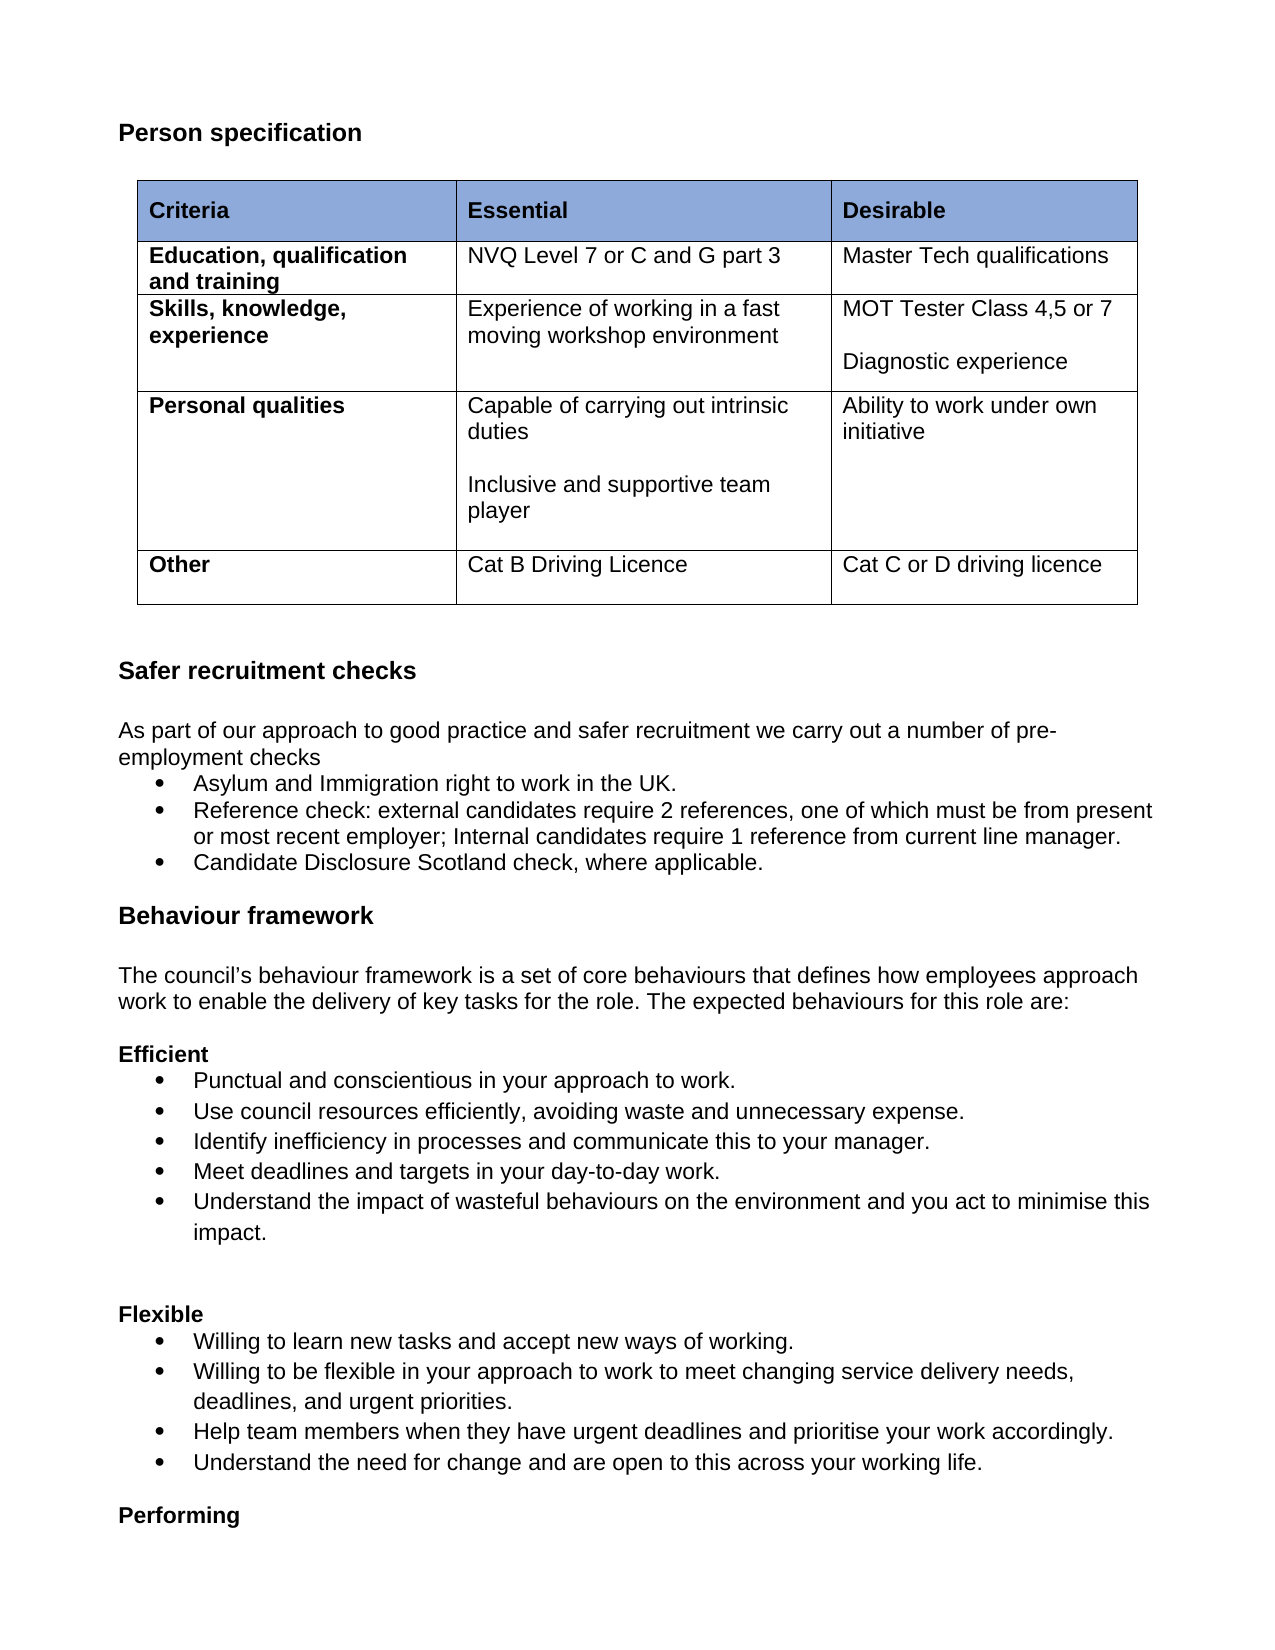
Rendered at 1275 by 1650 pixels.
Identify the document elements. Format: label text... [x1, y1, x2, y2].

table_cell Other [138, 551, 456, 604]
subtitle Person specification [118, 118, 1157, 147]
table_cell Master Tech qualifications [832, 242, 1137, 294]
table_cell Cat B Driving Licence [457, 551, 831, 604]
table_cell Skills, knowledge, experience [138, 295, 456, 391]
table_cell Education, qualification and training [138, 242, 456, 294]
text The council’s behaviour framework is a set of core behaviours that defines how employees approach work to enable the delivery of key tasks for the role. The expected behaviours for this role are: [118, 962, 1157, 1015]
table_header Criteria [138, 181, 456, 241]
list Asylum and Immigration right to work in the UK. [156, 770, 1157, 797]
list Reference check: external candidates require 2 references, one of which must be from present or most recent employer; Internal candidates require 1 reference from current line manager. [156, 797, 1157, 849]
text Performing [118, 1502, 1157, 1528]
list Identify inefficiency in processes and communicate this to your manager. [156, 1128, 1157, 1154]
text Efficient [118, 1041, 1157, 1067]
table_cell Personal qualities [138, 392, 456, 550]
text Flexible [118, 1301, 1157, 1328]
list Help team members when they have urgent deadlines and prioritise your work accordingly. [156, 1418, 1157, 1445]
list Use council resources efficiently, avoiding waste and unnecessary expense. [156, 1098, 1157, 1124]
list Meet deadlines and targets in your day-to-day work. [156, 1158, 1157, 1184]
list Candidate Disclosure Scotland check, where applicable. [156, 849, 1157, 876]
list Punctual and conscientious in your approach to work. [156, 1067, 1157, 1094]
table_cell MOT Tester Class 4,5 or 7 Diagnostic experience [832, 295, 1137, 391]
subtitle Safer recruitment checks [118, 656, 1157, 685]
list Understand the need for change and are open to this across your working life. [156, 1448, 1157, 1475]
table_cell Experience of working in a fast moving workshop environment [457, 295, 831, 391]
table_header Desirable [832, 181, 1137, 241]
table_cell Capable of carrying out intrinsic duties Inclusive and supportive team player [457, 392, 831, 550]
text As part of our approach to good practice and safer recruitment we carry out a number of pre-employment checks [118, 717, 1157, 770]
table_header Essential [457, 181, 831, 241]
list Understand the impact of wasteful behaviours on the environment and you act to minimise this impact. [156, 1188, 1157, 1245]
list Willing to learn new tasks and accept new ways of working. [156, 1328, 1157, 1354]
table_cell NVQ Level 7 or C and G part 3 [457, 242, 831, 294]
subtitle Behaviour framework [118, 901, 1157, 929]
table_cell Cat C or D driving licence [832, 551, 1137, 604]
list Willing to be flexible in your approach to work to meet changing service delivery needs, deadlines, and urgent priorities. [156, 1358, 1157, 1414]
table_cell Ability to work under own initiative [832, 392, 1137, 550]
